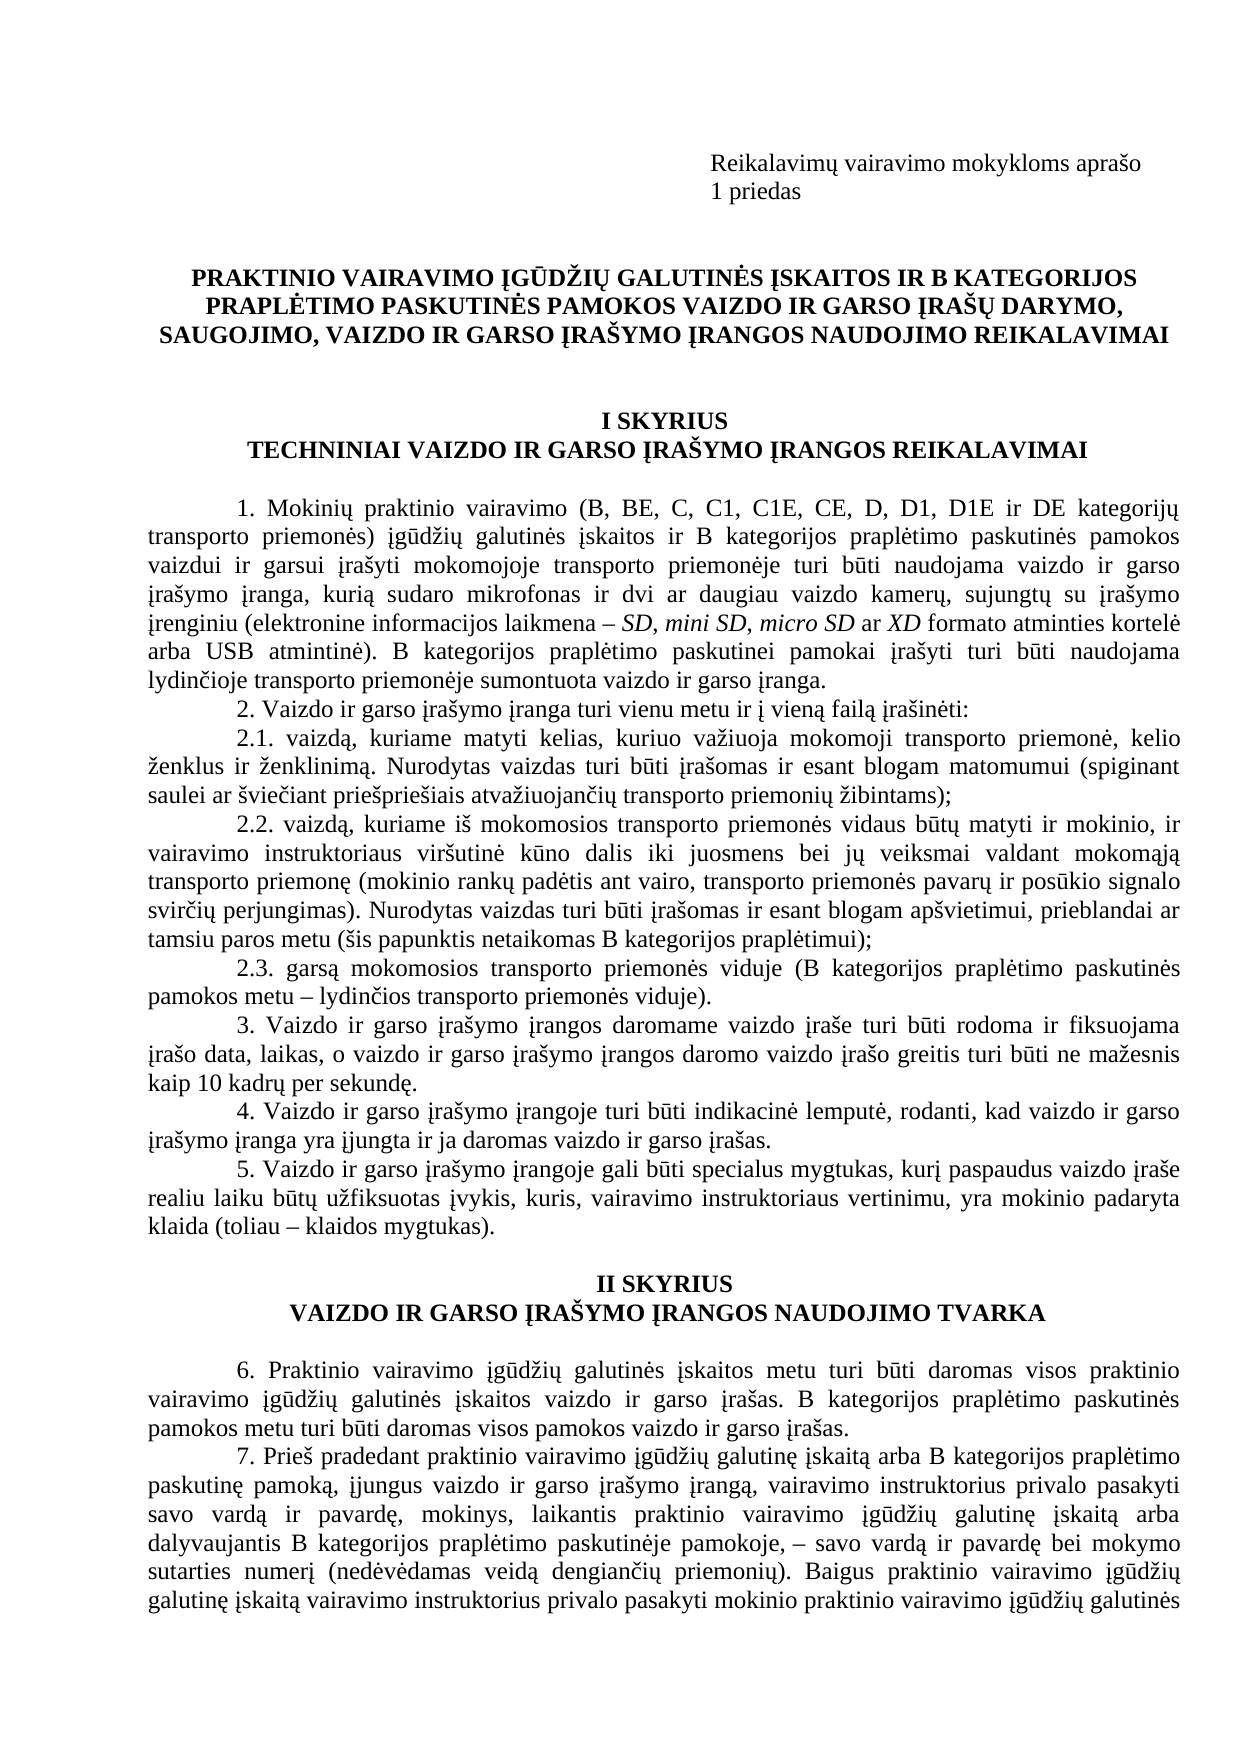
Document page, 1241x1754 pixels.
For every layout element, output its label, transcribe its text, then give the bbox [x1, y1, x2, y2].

text TECHNINIAI VAIZDO IR GARSO ĮRAŠYMO ĮRANGOS REIKALAVIMAI [148, 435, 1181, 464]
text 5. Vaizdo ir garso įrašymo įrangoje gali būti specialus mygtukas, kurį paspaudus vaizdo įraše realiu laiku būtų užfiksuotas įvykis, kuris, vairavimo instruktoriaus vertinimu, yra mokinio padaryta klaida (toliau – klaidos mygtukas). [148, 1154, 1181, 1240]
text 3. Vaizdo ir garso įrašymo įrangos daromame vaizdo įraše turi būti rodoma ir fiksuojama įrašo data, laikas, o vaizdo ir garso įrašymo įrangos daromo vaizdo įrašo greitis turi būti ne mažesnis kaip 10 kadrų per sekundę. [148, 1010, 1181, 1096]
text 1 priedas [625, 176, 1181, 205]
text 2.1. vaizdą, kuriame matyti kelias, kuriuo važiuoja mokomoji transporto priemonė, kelio ženklus ir ženklinimą. Nurodytas vaizdas turi būti įrašomas ir esant blogam matomumui (spiginant saulei ar šviečiant priešpriešiais atvažiuojančių transporto priemonių žibintams); [148, 723, 1181, 809]
text 7. Prieš pradedant praktinio vairavimo įgūdžių galutinę įskaitą arba B kategorijos praplėtimo paskutinę pamoką, įjungus vaizdo ir garso įrašymo įrangą, vairavimo instruktorius privalo pasakyti savo vardą ir pavardę, mokinys, laikantis praktinio vairavimo įgūdžių galutinę įskaitą arba dalyvaujantis B kategorijos praplėtimo paskutinėje pamokoje, – savo vardą ir pavardę bei mokymo sutarties numerį (nedėvėdamas veidą dengiančių priemonių). Baigus praktinio vairavimo įgūdžių galutinę įskaitą vairavimo instruktorius privalo pasakyti mokinio praktinio vairavimo įgūdžių galutinės [148, 1441, 1181, 1614]
text 2.3. garsą mokomosios transporto priemonės viduje (B kategorijos praplėtimo paskutinės pamokos metu – lydinčios transporto priemonės viduje). [148, 953, 1181, 1010]
text 2.2. vaizdą, kuriame iš mokomosios transporto priemonės vidaus būtų matyti ir mokinio, ir vairavimo instruktoriaus viršutinė kūno dalis iki juosmens bei jų veiksmai valdant mokomąją transporto priemonę (mokinio rankų padėtis ant vairo, transporto priemonės pavarų ir posūkio signalo svirčių perjungimas). Nurodytas vaizdas turi būti įrašomas ir esant blogam apšvietimui, prieblandai ar tamsiu paros metu (šis papunktis netaikomas B kategorijos praplėtimui); [148, 809, 1181, 953]
text II SKYRIUS [148, 1269, 1181, 1298]
text VAIZDO IR GARSO ĮRAŠYMO ĮRANGOS NAUDOJIMO TVARKA [148, 1298, 1181, 1326]
text PRAKTINIO VAIRAVIMO ĮGŪDŽIŲ GALUTINĖS ĮSKAITOS IR B KATEGORIJOS PRAPLĖTIMO PASKUTINĖS PAMOKOS VAIZDO IR GARSO ĮRAŠŲ DARYMO, SAUGOJIMO, VAIZDO IR GARSO ĮRAŠYMO ĮRANGOS NAUDOJIMO REIKALAVIMAI [148, 263, 1181, 349]
text 4. Vaizdo ir garso įrašymo įrangoje turi būti indikacinė lemputė, rodanti, kad vaizdo ir garso įrašymo įranga yra įjungta ir ja daromas vaizdo ir garso įrašas. [148, 1096, 1181, 1154]
text 1. Mokinių praktinio vairavimo (B, BE, C, C1, C1E, CE, D, D1, D1E ir DE kategorijų transporto priemonės) įgūdžių galutinės įskaitos ir B kategorijos praplėtimo paskutinės pamokos vaizdui ir garsui įrašyti mokomojoje transporto priemonėje turi būti naudojama vaizdo ir garso įrašymo įranga, kurią sudaro mikrofonas ir dvi ar daugiau vaizdo kamerų, sujungtų su įrašymo įrenginiu (elektronine informacijos laikmena – SD, mini SD, micro SD ar XD formato atminties kortelė arba USB atmintinė). B kategorijos praplėtimo paskutinei pamokai įrašyti turi būti naudojama lydinčioje transporto priemonėje sumontuota vaizdo ir garso įranga. [148, 493, 1181, 694]
text I SKYRIUS [148, 406, 1181, 435]
text 2. Vaizdo ir garso įrašymo įranga turi vienu metu ir į vieną failą įrašinėti: [148, 694, 1181, 723]
text 6. Praktinio vairavimo įgūdžių galutinės įskaitos metu turi būti daromas visos praktinio vairavimo įgūdžių galutinės įskaitos vaizdo ir garso įrašas. B kategorijos praplėtimo paskutinės pamokos metu turi būti daromas visos pamokos vaizdo ir garso įrašas. [148, 1355, 1181, 1441]
text Reikalavimų vairavimo mokykloms aprašo [625, 148, 1181, 176]
